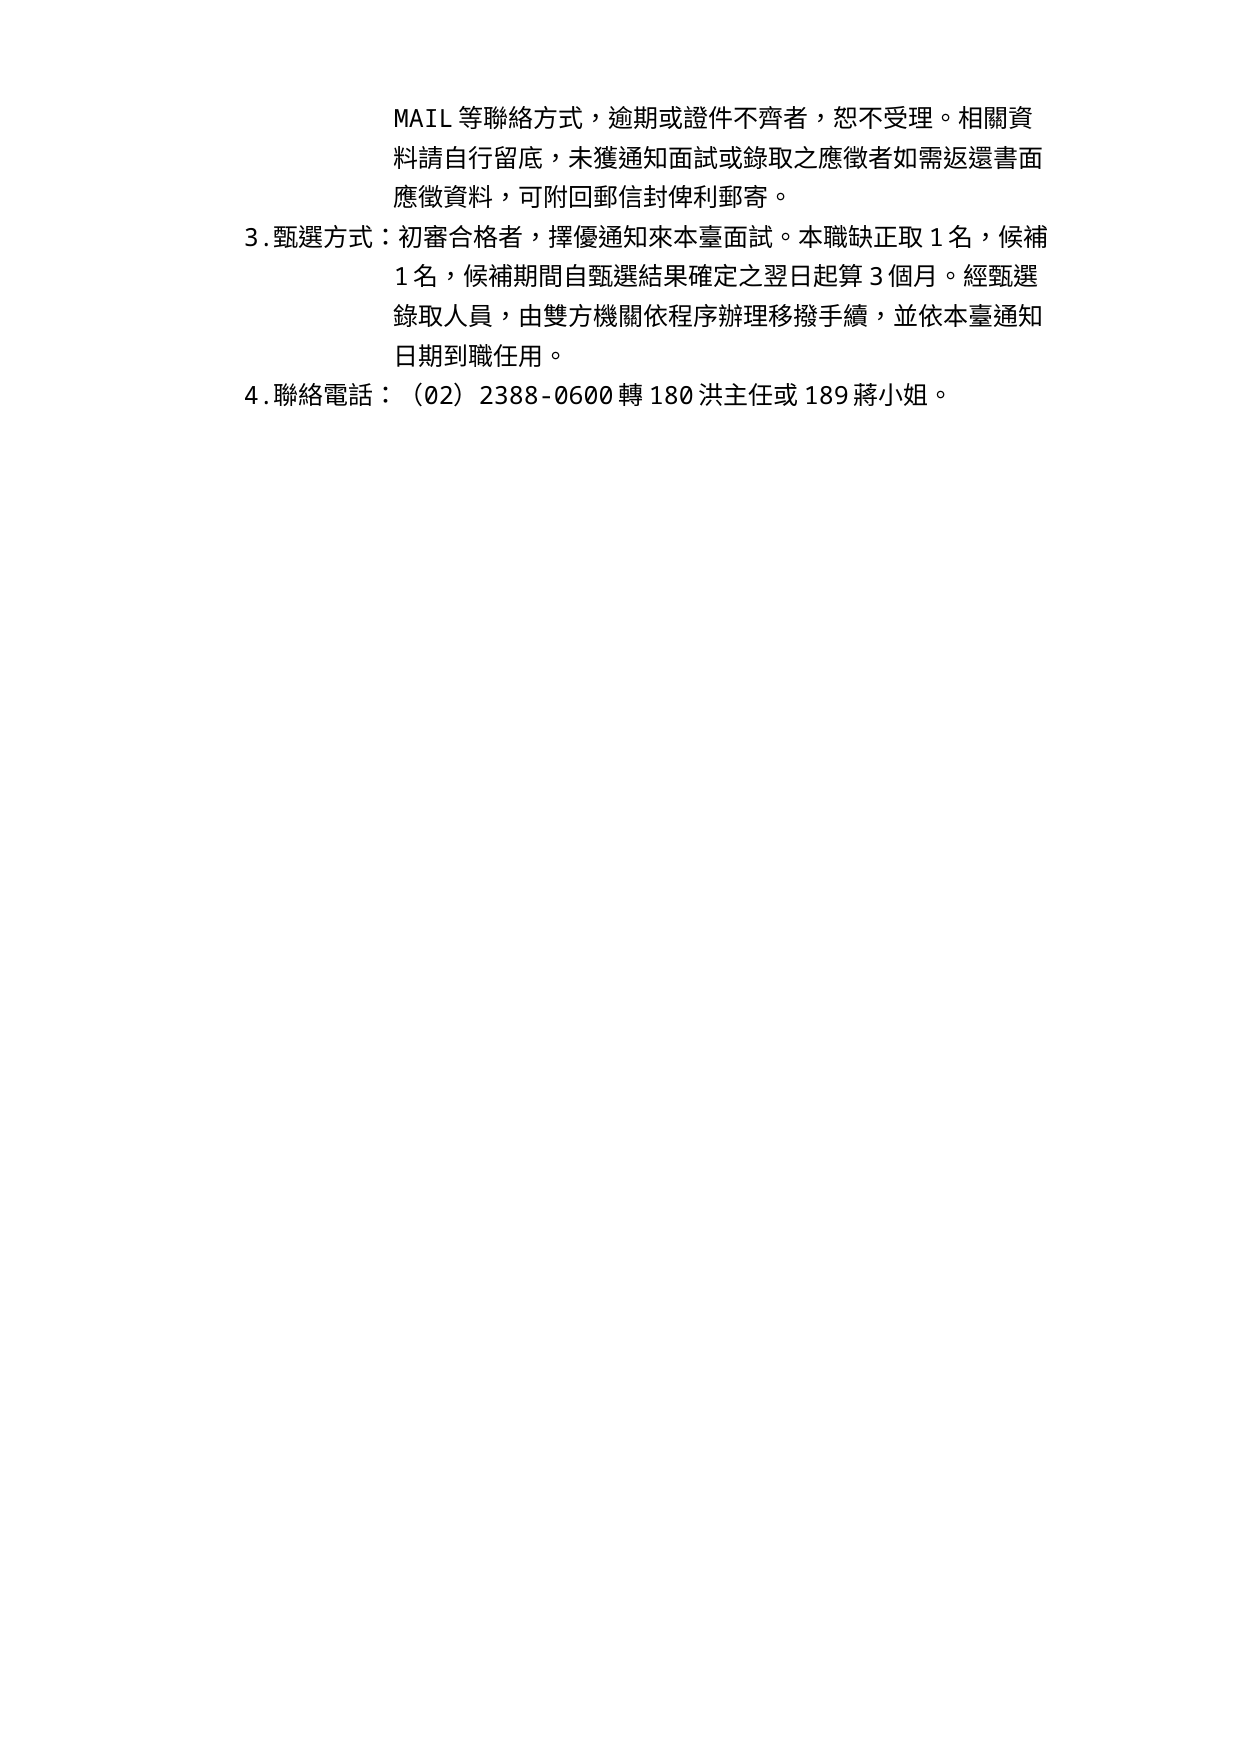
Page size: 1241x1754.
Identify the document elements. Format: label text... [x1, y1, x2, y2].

text MAIL等聯絡方式，逾期或證件不齊者，恕不受理。相關資料請自行留底，未獲通知面試或錄取之應徵者如需返還書面應徵資料，可附回郵信封俾利郵寄。 [243, 96, 1053, 214]
text 4.聯絡電話：（02）2388-0600轉180洪主任或189蔣小姐。 [243, 373, 1053, 412]
text 3.甄選方式：初審合格者，擇優通知來本臺面試。本職缺正取1名，候補1名，候補期間自甄選結果確定之翌日起算3個月。經甄選錄取人員，由雙方機關依程序辦理移撥手續，並依本臺通知日期到職任用。 [243, 214, 1053, 373]
